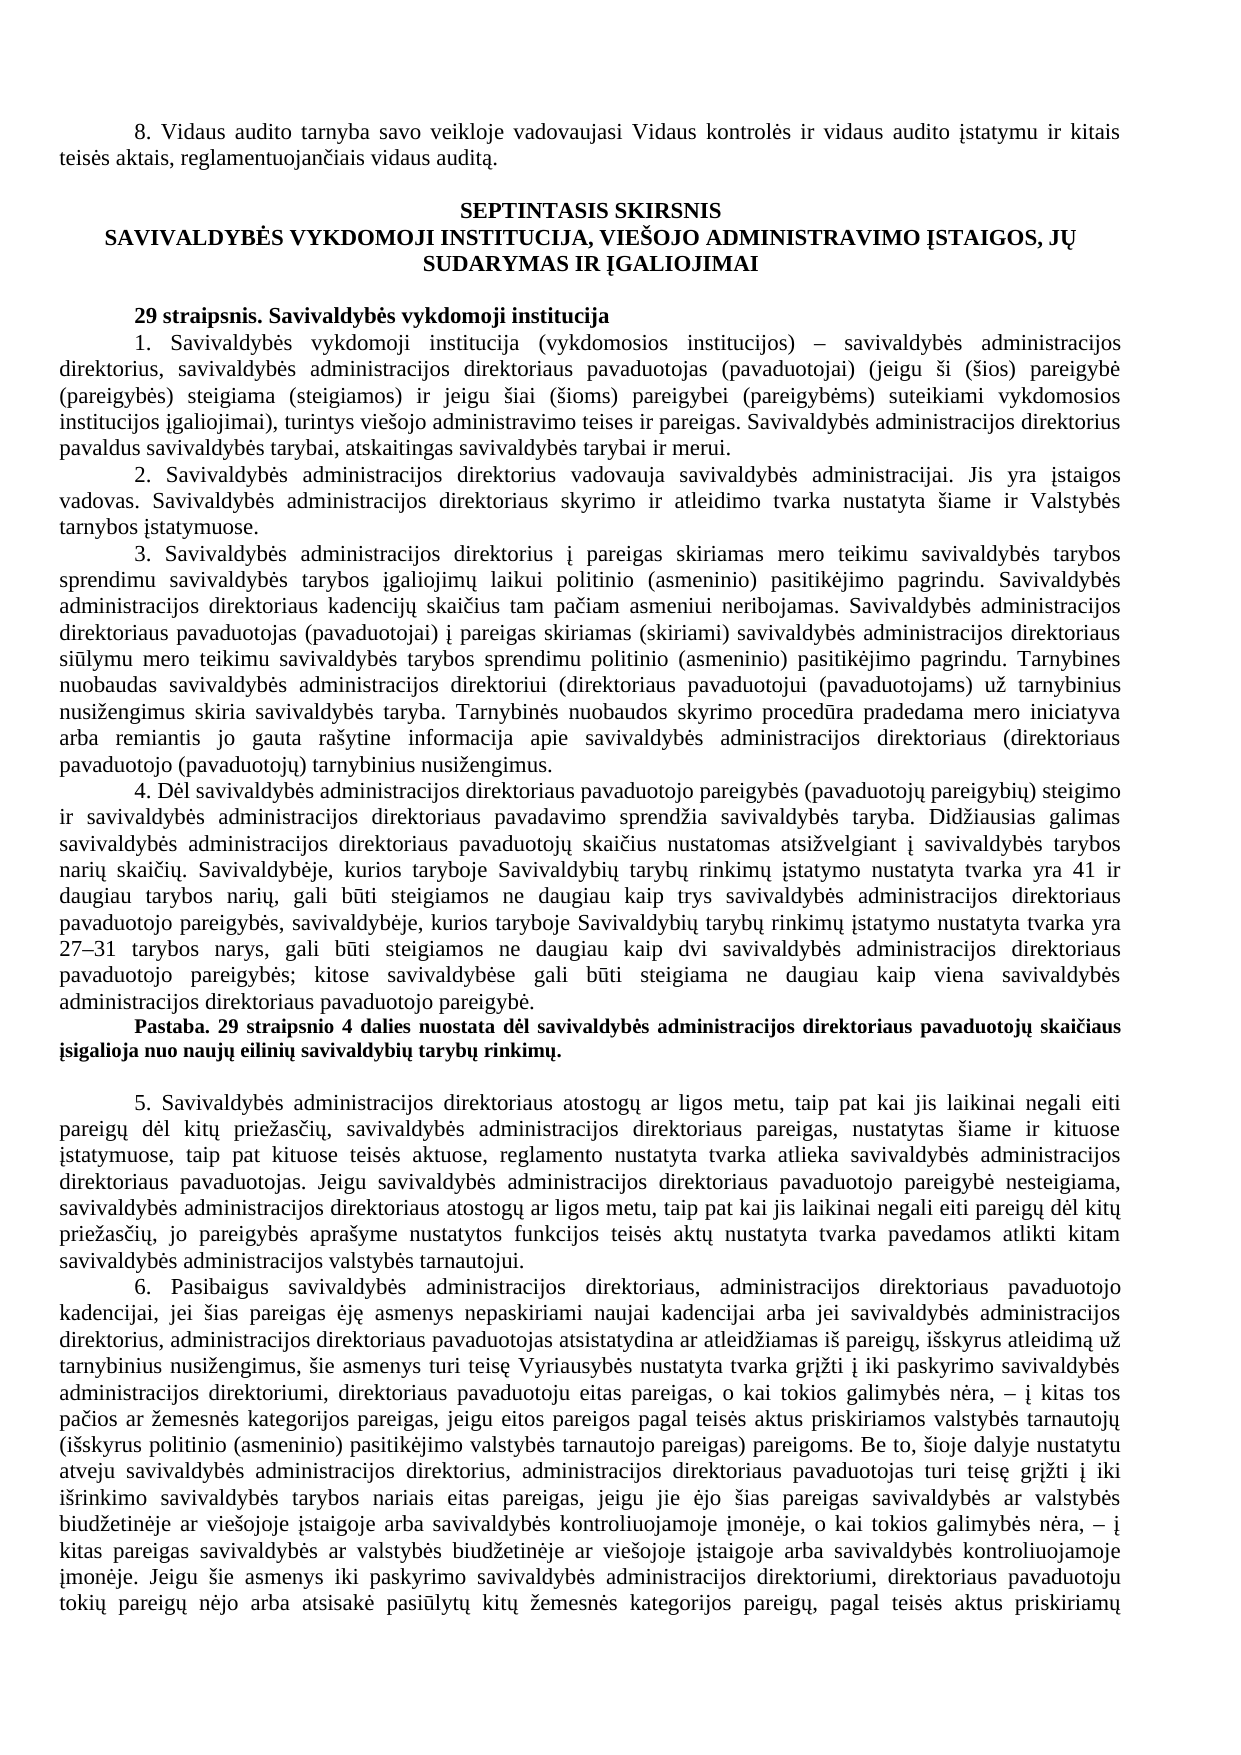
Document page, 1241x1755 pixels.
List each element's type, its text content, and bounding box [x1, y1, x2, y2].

text 1. Savivaldybės vykdomoji institucija (vykdomosios institucijos) – savivaldybės administracijos direktorius, savivaldybės administracijos direktoriaus pavaduotojas (pavaduotojai) (jeigu ši (šios) pareigybė (pareigybės) steigiama (steigiamos) ir jeigu šiai (šioms) pareigybei (pareigybėms) suteikiami vykdomosios institucijos įgaliojimai), turintys viešojo administravimo teises ir pareigas. Savivaldybės administracijos direktorius pavaldus savivaldybės tarybai, atskaitingas savivaldybės tarybai ir merui. [59, 329, 1122, 461]
text 2. Savivaldybės administracijos direktorius vadovauja savivaldybės administracijai. Jis yra įstaigos vadovas. Savivaldybės administracijos direktoriaus skyrimo ir atleidimo tvarka nustatyta šiame ir Valstybės tarnybos įstatymuose. [59, 461, 1122, 540]
text 4. Dėl savivaldybės administracijos direktoriaus pavaduotojo pareigybės (pavaduotojų pareigybių) steigimo ir savivaldybės administracijos direktoriaus pavadavimo sprendžia savivaldybės taryba. Didžiausias galimas savivaldybės administracijos direktoriaus pavaduotojų skaičius nustatomas atsižvelgiant į savivaldybės tarybos narių skaičių. Savivaldybėje, kurios taryboje Savivaldybių tarybų rinkimų įstatymo nustatyta tvarka yra 41 ir daugiau tarybos narių, gali būti steigiamos ne daugiau kaip trys savivaldybės administracijos direktoriaus pavaduotojo pareigybės, savivaldybėje, kurios taryboje Savivaldybių tarybų rinkimų įstatymo nustatyta tvarka yra 27–31 tarybos narys, gali būti steigiamos ne daugiau kaip dvi savivaldybės administracijos direktoriaus pavaduotojo pareigybės; kitose savivaldybėse gali būti steigiama ne daugiau kaip viena savivaldybės administracijos direktoriaus pavaduotojo pareigybė. [59, 777, 1122, 1014]
text SEPTINTASIS SKIRSNIS [59, 197, 1122, 223]
text 5. Savivaldybės administracijos direktoriaus atostogų ar ligos metu, taip pat kai jis laikinai negali eiti pareigų dėl kitų priežasčių, savivaldybės administracijos direktoriaus pareigas, nustatytas šiame ir kituose įstatymuose, taip pat kituose teisės aktuose, reglamento nustatyta tvarka atlieka savivaldybės administracijos direktoriaus pavaduotojas. Jeigu savivaldybės administracijos direktoriaus pavaduotojo pareigybė nesteigiama, savivaldybės administracijos direktoriaus atostogų ar ligos metu, taip pat kai jis laikinai negali eiti pareigų dėl kitų priežasčių, jo pareigybės aprašyme nustatytos funkcijos teisės aktų nustatyta tvarka pavedamos atlikti kitam savivaldybės administracijos valstybės tarnautojui. [59, 1089, 1122, 1273]
text 6. Pasibaigus savivaldybės administracijos direktoriaus, administracijos direktoriaus pavaduotojo kadencijai, jei šias pareigas ėję asmenys nepaskiriami naujai kadencijai arba jei savivaldybės administracijos direktorius, administracijos direktoriaus pavaduotojas atsistatydina ar atleidžiamas iš pareigų, išskyrus atleidimą už tarnybinius nusižengimus, šie asmenys turi teisę Vyriausybės nustatyta tvarka grįžti į iki paskyrimo savivaldybės administracijos direktoriumi, direktoriaus pavaduotoju eitas pareigas, o kai tokios galimybės nėra, – į kitas tos pačios ar žemesnės kategorijos pareigas, jeigu eitos pareigos pagal teisės aktus priskiriamos valstybės tarnautojų (išskyrus politinio (asmeninio) pasitikėjimo valstybės tarnautojo pareigas) pareigoms. Be to, šioje dalyje nustatytu atveju savivaldybės administracijos direktorius, administracijos direktoriaus pavaduotojas turi teisę grįžti į iki išrinkimo savivaldybės tarybos nariais eitas pareigas, jeigu jie ėjo šias pareigas savivaldybės ar valstybės biudžetinėje ar viešojoje įstaigoje arba savivaldybės kontroliuojamoje įmonėje, o kai tokios galimybės nėra, – į kitas pareigas savivaldybės ar valstybės biudžetinėje ar viešojoje įstaigoje arba savivaldybės kontroliuojamoje įmonėje. Jeigu šie asmenys iki paskyrimo savivaldybės administracijos direktoriumi, direktoriaus pavaduotoju tokių pareigų nėjo arba atsisakė pasiūlytų kitų žemesnės kategorijos pareigų, pagal teisės aktus priskiriamų [59, 1273, 1122, 1616]
text 3. Savivaldybės administracijos direktorius į pareigas skiriamas mero teikimu savivaldybės tarybos sprendimu savivaldybės tarybos įgaliojimų laikui politinio (asmeninio) pasitikėjimo pagrindu. Savivaldybės administracijos direktoriaus kadencijų skaičius tam pačiam asmeniui neribojamas. Savivaldybės administracijos direktoriaus pavaduotojas (pavaduotojai) į pareigas skiriamas (skiriami) savivaldybės administracijos direktoriaus siūlymu mero teikimu savivaldybės tarybos sprendimu politinio (asmeninio) pasitikėjimo pagrindu. Tarnybines nuobaudas savivaldybės administracijos direktoriui (direktoriaus pavaduotojui (pavaduotojams) už tarnybinius nusižengimus skiria savivaldybės taryba. Tarnybinės nuobaudos skyrimo procedūra pradedama mero iniciatyva arba remiantis jo gauta rašytine informacija apie savivaldybės administracijos direktoriaus (direktoriaus pavaduotojo (pavaduotojų) tarnybinius nusižengimus. [59, 540, 1122, 777]
text SAVIVALDYBĖS VYKDOMOJI INSTITUCIJA, VIEŠOJO ADMINISTRAVIMO ĮSTAIGOS, JŲ SUDARYMAS IR ĮGALIOJIMAI [59, 223, 1122, 276]
text Pastaba. 29 straipsnio 4 dalies nuostata dėl savivaldybės administracijos direktoriaus pavaduotojų skaičiaus įsigalioja nuo naujų eilinių savivaldybių tarybų rinkimų. [59, 1014, 1122, 1062]
text 8. Vidaus audito tarnyba savo veikloje vadovaujasi Vidaus kontrolės ir vidaus audito įstatymu ir kitais teisės aktais, reglamentuojančiais vidaus auditą. [59, 118, 1122, 171]
text 29 straipsnis. Savivaldybės vykdomoji institucija [59, 303, 1122, 329]
